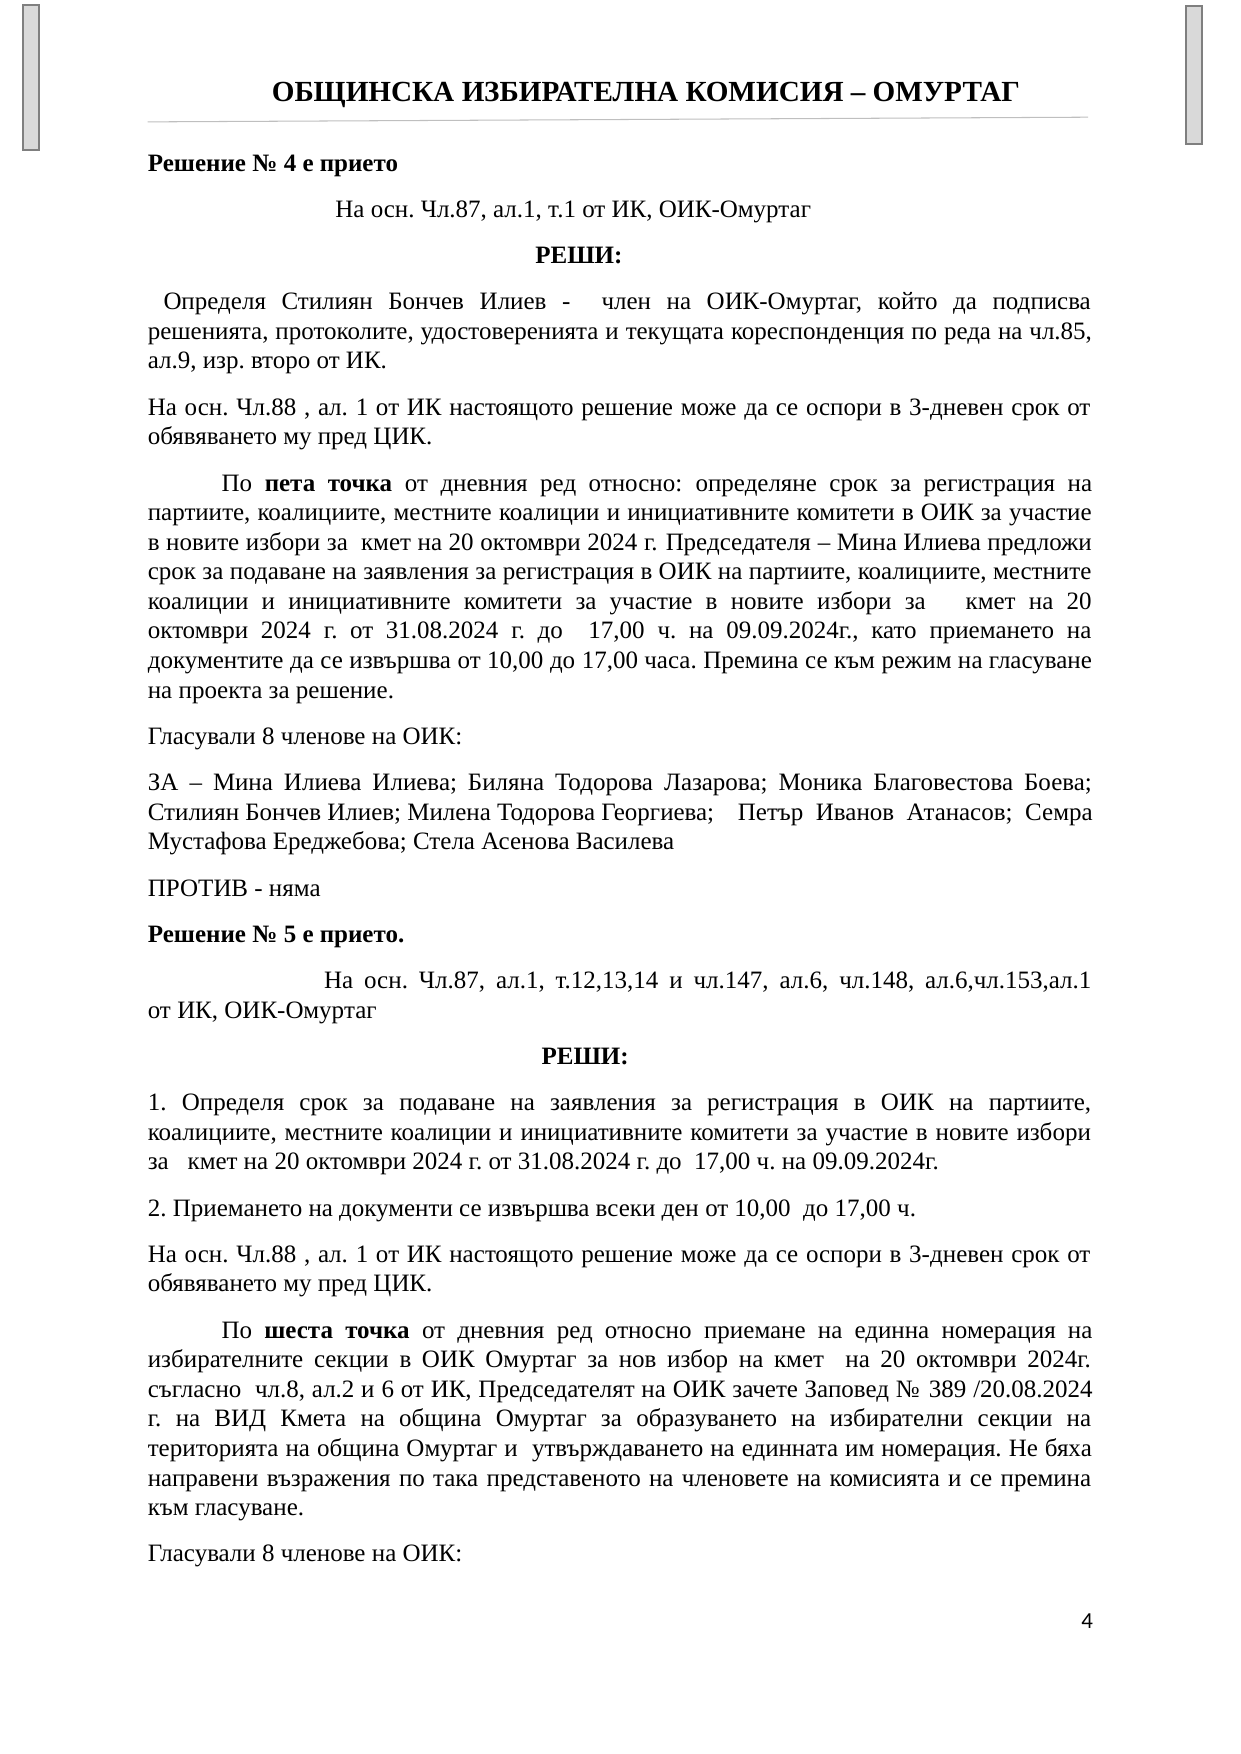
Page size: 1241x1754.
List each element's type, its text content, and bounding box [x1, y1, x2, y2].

text На осн. Чл.87, ал.1, т.1 от ИК, ОИК-Омуртаг [148, 194, 1093, 223]
text По пета точка от дневния ред относно: определяне срок за регистрация на партиите, коалициите, местните коалиции и инициативните комитети в ОИК за участие в новите избори за кмет на 20 октомври 2024 г. Председателя – Мина Илиева предложи срок за подаване на заявления за регистрация в ОИК на партиите, коалициите, местните коалиции и инициативните комитети за участие в новите избори за кмет на 20 октомври 2024 г. от 31.08.2024 г. до 17,00 ч. на 09.09.2024г., като приемането на документите да се извършва от 10,00 до 17,00 часа. Премина се към режим на гласуване на проекта за решение. [148, 468, 1093, 703]
text Гласували 8 членове на ОИК: [148, 721, 1093, 750]
text ПРОТИВ - няма [148, 873, 1093, 901]
text На осн. Чл.88 , ал. 1 от ИК настоящото решение може да се оспори в 3-дневен срок от обявяването му пред ЦИК. [148, 1239, 1093, 1297]
text Определя Стилиян Бончев Илиев - член на ОИК-Омуртаг, който да подписва решенията, протоколите, удостоверенията и текущата кореспонденция по реда на чл.85, ал.9, изр. второ от ИК. [148, 286, 1093, 374]
text На осн. Чл.88 , ал. 1 от ИК настоящото решение може да се оспори в 3-дневен срок от обявяването му пред ЦИК. [148, 392, 1093, 450]
text Гласували 8 членове на ОИК: [148, 1538, 1093, 1567]
text 2. Приемането на документи се извършва всеки ден от 10,00 до 17,00 ч. [148, 1193, 1093, 1221]
text ЗА – Мина Илиева Илиева; Биляна Тодорова Лазарова; Моника Благовестова Боева; Стилиян Бончев Илиев; Милена Тодорова Георгиева; Петър Иванов Атанасов; Семра Мустафова Ереджебова; Стела Асенова Василева [148, 767, 1093, 855]
text Решение № 4 е прието [148, 148, 1093, 176]
text По шеста точка от дневния ред относно приемане на единна номерация на избирателните секции в ОИК Омуртаг за нов избор на кмет на 20 октомври 2024г. съгласно чл.8, ал.2 и 6 от ИК, Председателят на ОИК зачете Заповед № 389 /20.08.2024 г. на ВИД Кмета на община Омуртаг за образуването на избирателни секции на територията на община Омуртаг и утвърждаването на единната им номерация. Не бяха направени възражения по така представеното на членовете на комисията и се премина към гласуване. [148, 1315, 1093, 1521]
text На осн. Чл.87, ал.1, т.12,13,14 и чл.147, ал.6, чл.148, ал.6,чл.153,ал.1 от ИК, ОИК-Омуртаг [148, 965, 1093, 1023]
text РЕШИ: [148, 1041, 1093, 1070]
text 1. Определя срок за подаване на заявления за регистрация в ОИК на партиите, коалициите, местните коалиции и инициативните комитети за участие в новите избори за кмет на 20 октомври 2024 г. от 31.08.2024 г. до 17,00 ч. на 09.09.2024г. [148, 1087, 1093, 1175]
text Решение № 5 е прието. [148, 919, 1093, 948]
text РЕШИ: [148, 240, 1093, 269]
